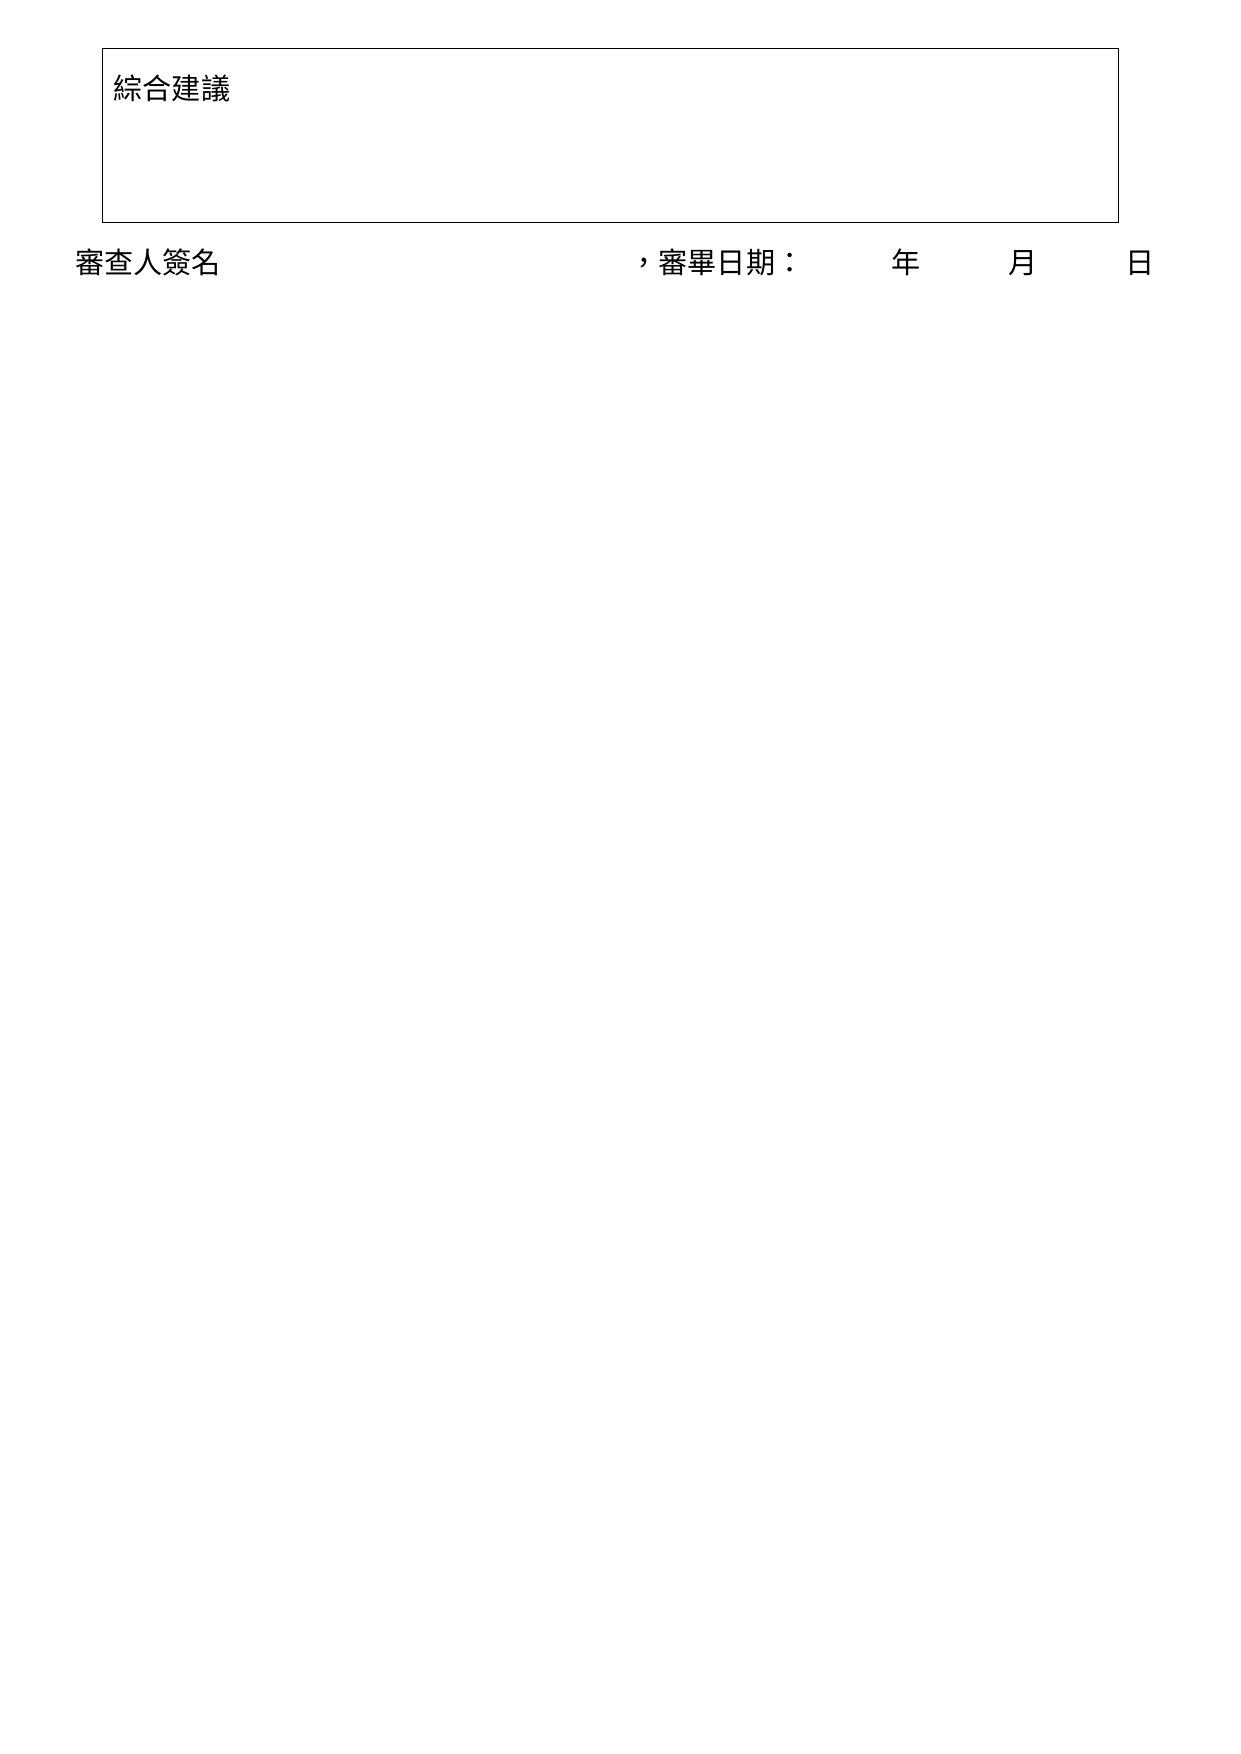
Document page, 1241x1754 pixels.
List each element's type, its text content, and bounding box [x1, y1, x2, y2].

text 審查人簽名 ，審畢日期： 年 月 日 [75, 223, 1165, 298]
table_cell 綜合建議 [103, 49, 1118, 222]
